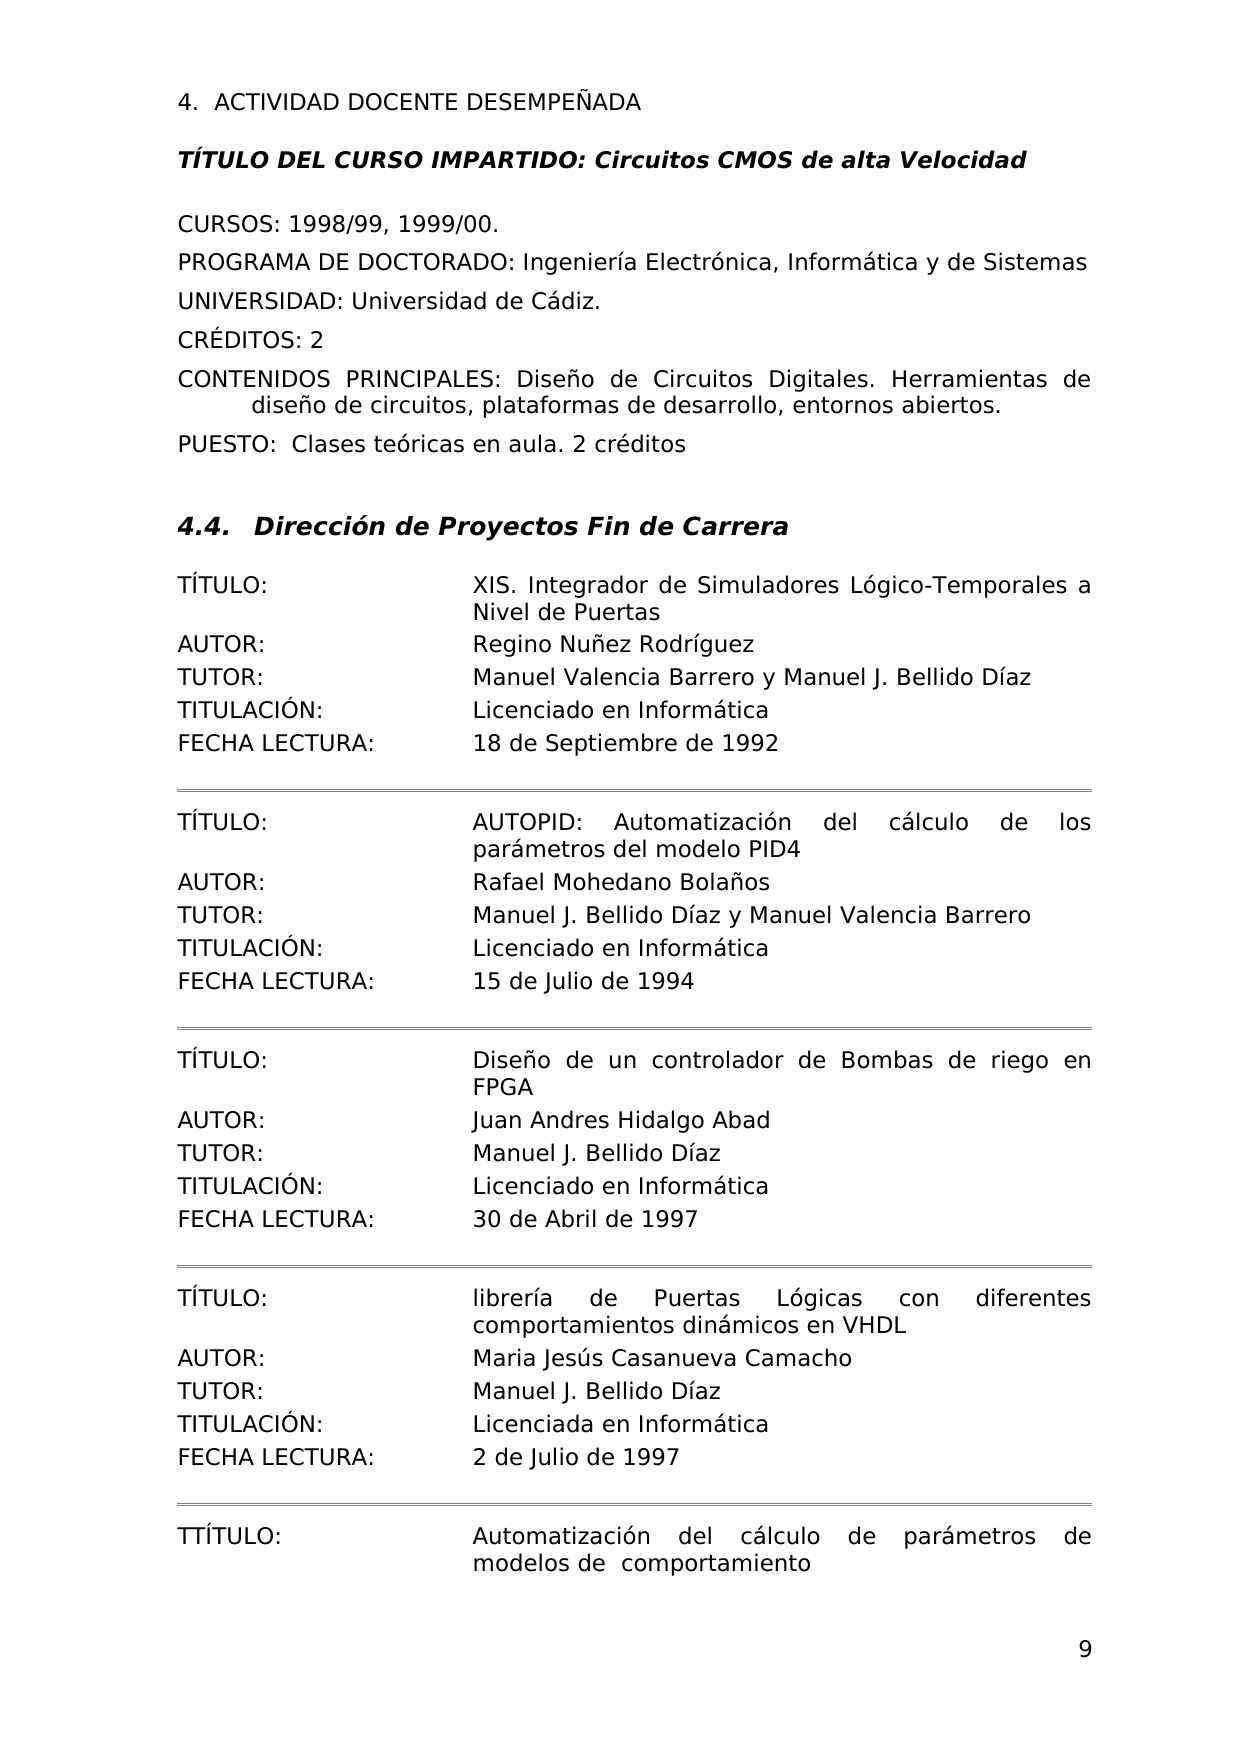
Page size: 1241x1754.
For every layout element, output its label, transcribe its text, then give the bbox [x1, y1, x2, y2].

subtitle TÍTULO DEL CURSO IMPARTIDO: Circuitos CMOS de alta Velocidad [177, 147, 1092, 174]
text TUTOR: Manuel J. Bellido Díaz [177, 1140, 1092, 1167]
text AUTOR: Juan Andres Hidalgo Abad [177, 1107, 1092, 1134]
text TÍTULO: librería de Puertas Lógicas con diferentes comportamientos dinámicos en VHDL [177, 1285, 1092, 1339]
text UNIVERSIDAD: Universidad de Cádiz. [177, 288, 1092, 315]
text FECHA LECTURA: 30 de Abril de 1997 [177, 1206, 1092, 1233]
text TTÍTULO: Automatización del cálculo de parámetros de modelos de comportamiento [177, 1523, 1092, 1577]
text FECHA LECTURA: 18 de Septiembre de 1992 [177, 730, 1092, 757]
text FECHA LECTURA: 15 de Julio de 1994 [177, 968, 1092, 995]
text CURSOS: 1998/99, 1999/00. [177, 211, 1092, 237]
text CRÉDITOS: 2 [177, 327, 1092, 354]
text TÍTULO: XIS. Integrador de Simuladores Lógico-Temporales a Nivel de Puertas [177, 572, 1092, 626]
text TÍTULO: Diseño de un controlador de Bombas de riego en FPGA [177, 1047, 1092, 1101]
subtitle Dirección de Proyectos Fin de Carrera [177, 512, 1092, 541]
text FECHA LECTURA: 2 de Julio de 1997 [177, 1444, 1092, 1471]
text TITULACIÓN: Licenciado en Informática [177, 935, 1092, 962]
text PUESTO: Clases teóricas en aula. 2 créditos [177, 431, 1092, 458]
text AUTOR: Rafael Mohedano Bolaños [177, 869, 1092, 896]
text TUTOR: Manuel Valencia Barrero y Manuel J. Bellido Díaz [177, 664, 1092, 691]
text PROGRAMA DE DOCTORADO: Ingeniería Electrónica, Informática y de Sistemas [177, 249, 1092, 276]
text TUTOR: Manuel J. Bellido Díaz [177, 1378, 1092, 1405]
text TITULACIÓN: Licenciado en Informática [177, 1173, 1092, 1200]
text AUTOR: Regino Nuñez Rodríguez [177, 631, 1092, 658]
text TITULACIÓN: Licenciada en Informática [177, 1411, 1092, 1438]
text CONTENIDOS PRINCIPALES: Diseño de Circuitos Digitales. Herramientas de diseño de circuitos, plataformas de desarrollo, entornos abiertos. [177, 366, 1092, 419]
text TITULACIÓN: Licenciado en Informática [177, 697, 1092, 724]
text TÍTULO: AUTOPID: Automatización del cálculo de los parámetros del modelo PID4 [177, 809, 1092, 863]
text TUTOR: Manuel J. Bellido Díaz y Manuel Valencia Barrero [177, 902, 1092, 929]
text AUTOR: Maria Jesús Casanueva Camacho [177, 1345, 1092, 1372]
